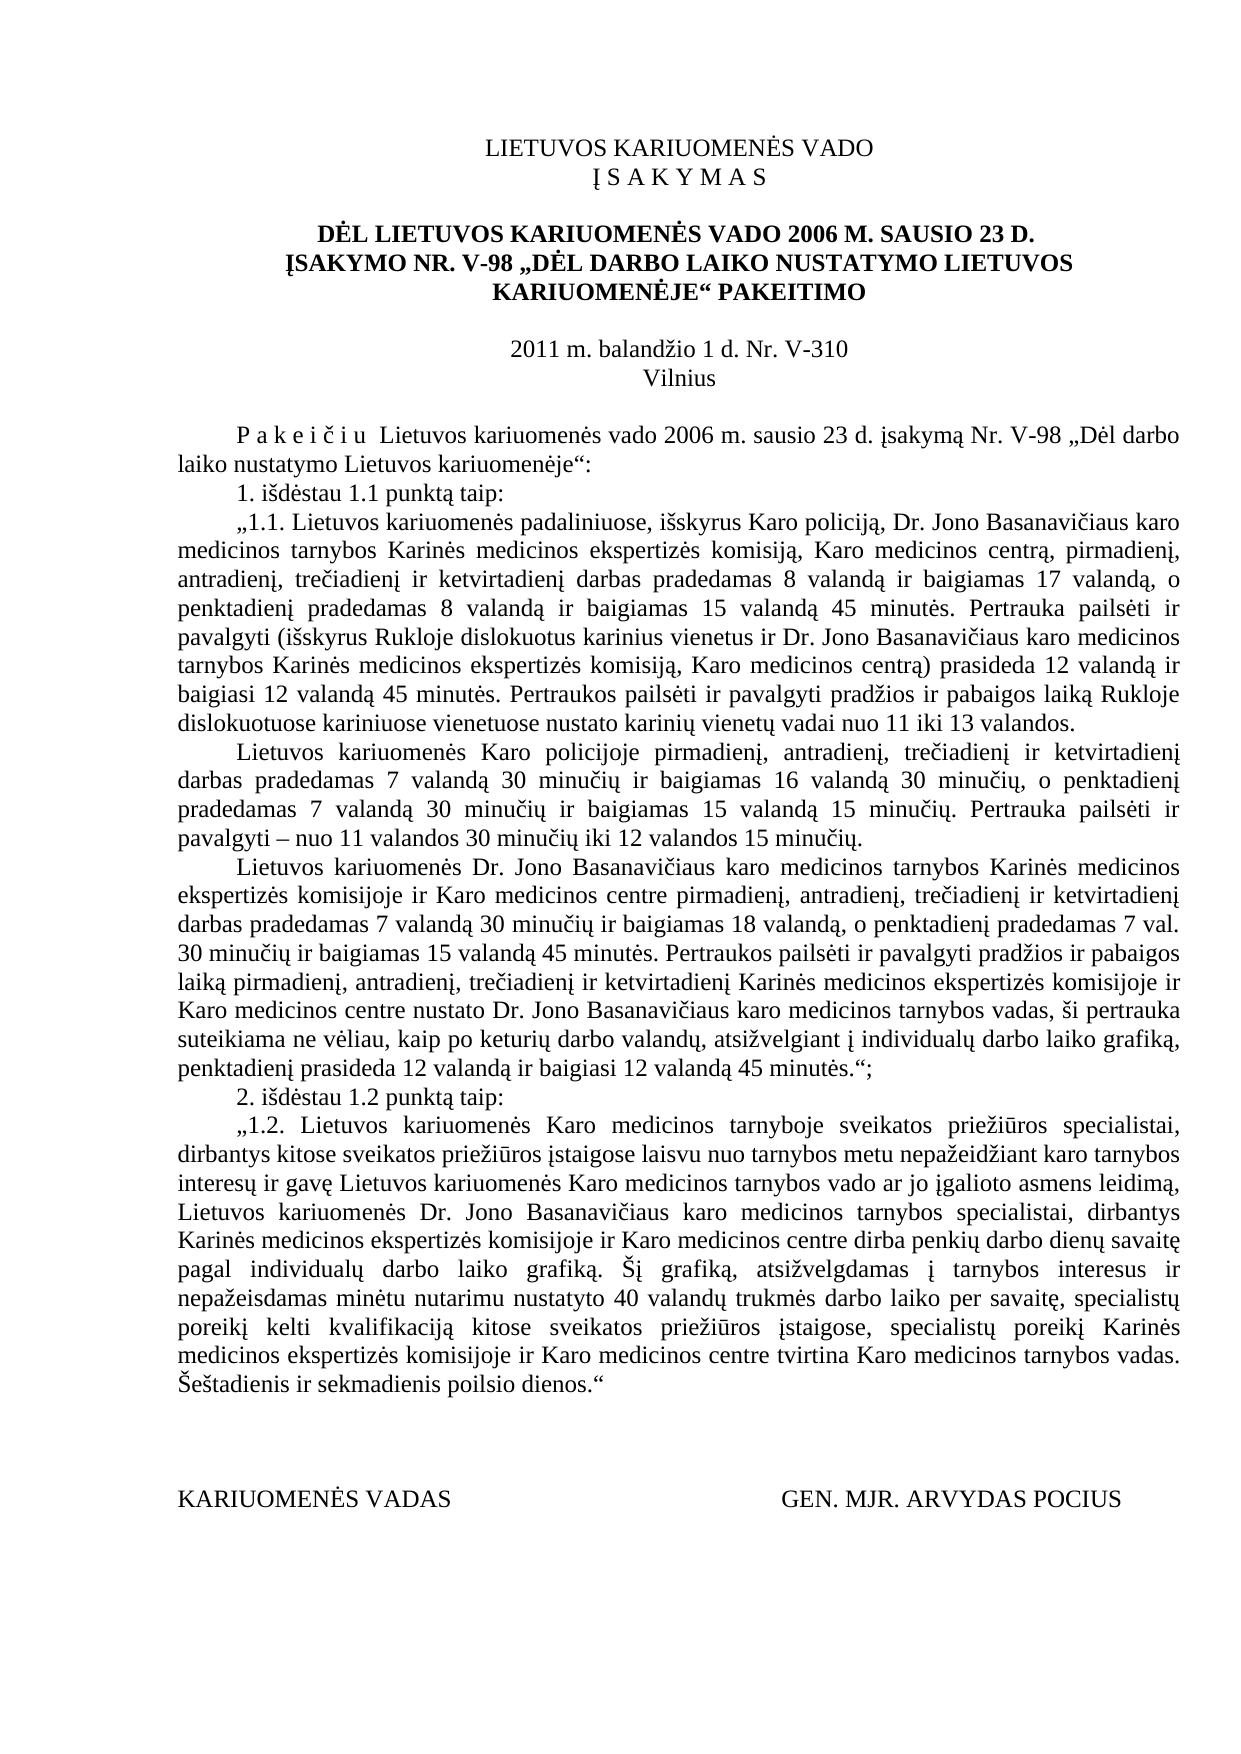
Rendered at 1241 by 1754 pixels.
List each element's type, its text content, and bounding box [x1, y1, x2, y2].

text LIETUVOS KARIUOMENĖS VADO [177, 133, 1181, 162]
text 1. išdėstau 1.1 punktą taip: [177, 478, 1181, 507]
text ĮSAKYMAS [177, 162, 1181, 190]
text „1.2. Lietuvos kariuomenės Karo medicinos tarnyboje sveikatos priežiūros specialistai, dirbantys kitose sveikatos priežiūros įstaigose laisvu nuo tarnybos metu nepažeidžiant karo tarnybos interesų ir gavę Lietuvos kariuomenės Karo medicinos tarnybos vado ar jo įgalioto asmens leidimą, Lietuvos kariuomenės Dr. Jono Basanavičiaus karo medicinos tarnybos specialistai, dirbantys Karinės medicinos ekspertizės komisijoje ir Karo medicinos centre dirba penkių darbo dienų savaitę pagal individualų darbo laiko grafiką. Šį grafiką, atsižvelgdamas į tarnybos interesus ir nepažeisdamas minėtu nutarimu nustatyto 40 valandų trukmės darbo laiko per savaitę, specialistų poreikį kelti kvalifikaciją kitose sveikatos priežiūros įstaigose, specialistų poreikį Karinės medicinos ekspertizės komisijoje ir Karo medicinos centre tvirtina Karo medicinos tarnybos vadas. Šeštadienis ir sekmadienis poilsio dienos.“ [177, 1110, 1181, 1398]
text „1.1. Lietuvos kariuomenės padaliniuose, išskyrus Karo policiją, Dr. Jono Basanavičiaus karo medicinos tarnybos Karinės medicinos ekspertizės komisiją, Karo medicinos centrą, pirmadienį, antradienį, trečiadienį ir ketvirtadienį darbas pradedamas 8 valandą ir baigiamas 17 valandą, o penktadienį pradedamas 8 valandą ir baigiamas 15 valandą 45 minutės. Pertrauka pailsėti ir pavalgyti (išskyrus Rukloje dislokuotus karinius vienetus ir Dr. Jono Basanavičiaus karo medicinos tarnybos Karinės medicinos ekspertizės komisiją, Karo medicinos centrą) prasideda 12 valandą ir baigiasi 12 valandą 45 minutės. Pertraukos pailsėti ir pavalgyti pradžios ir pabaigos laiką Rukloje dislokuotuose kariniuose vienetuose nustato karinių vienetų vadai nuo 11 iki 13 valandos. [177, 507, 1181, 737]
text Kariuomenės vadas gen. mjr. Arvydas Pocius [177, 1484, 1181, 1513]
text Lietuvos kariuomenės Karo policijoje pirmadienį, antradienį, trečiadienį ir ketvirtadienį darbas pradedamas 7 valandą 30 minučių ir baigiamas 16 valandą 30 minučių, o penktadienį pradedamas 7 valandą 30 minučių ir baigiamas 15 valandą 15 minučių. Pertrauka pailsėti ir pavalgyti – nuo 11 valandos 30 minučių iki 12 valandos 15 minučių. [177, 737, 1181, 852]
text 2011 m. balandžio 1 d. Nr. V-310 [177, 334, 1181, 363]
text Vilnius [177, 363, 1181, 392]
text Lietuvos kariuomenės Dr. Jono Basanavičiaus karo medicinos tarnybos Karinės medicinos ekspertizės komisijoje ir Karo medicinos centre pirmadienį, antradienį, trečiadienį ir ketvirtadienį darbas pradedamas 7 valandą 30 minučių ir baigiamas 18 valandą, o penktadienį pradedamas 7 val. 30 minučių ir baigiamas 15 valandą 45 minutės. Pertraukos pailsėti ir pavalgyti pradžios ir pabaigos laiką pirmadienį, antradienį, trečiadienį ir ketvirtadienį Karinės medicinos ekspertizės komisijoje ir Karo medicinos centre nustato Dr. Jono Basanavičiaus karo medicinos tarnybos vadas, ši pertrauka suteikiama ne vėliau, kaip po keturių darbo valandų, atsižvelgiant į individualų darbo laiko grafiką, penktadienį prasideda 12 valandą ir baigiasi 12 valandą 45 minutės.“; [177, 852, 1181, 1082]
text Pakeičiu Lietuvos kariuomenės vado 2006 m. sausio 23 d. įsakymą Nr. V-98 „Dėl darbo laiko nustatymo Lietuvos kariuomenėje“: [177, 420, 1181, 478]
text DĖL LIETUVOS KARIUOMENĖS VADO 2006 M. SAUSIO 23 D. ĮSAKYMO Nr. V-98 „DĖL DARBO LAIKO NUSTATYMO LIETUVOS KARIUOMENĖJE“ PAKEITIMO [177, 219, 1181, 305]
text 2. išdėstau 1.2 punktą taip: [177, 1082, 1181, 1110]
